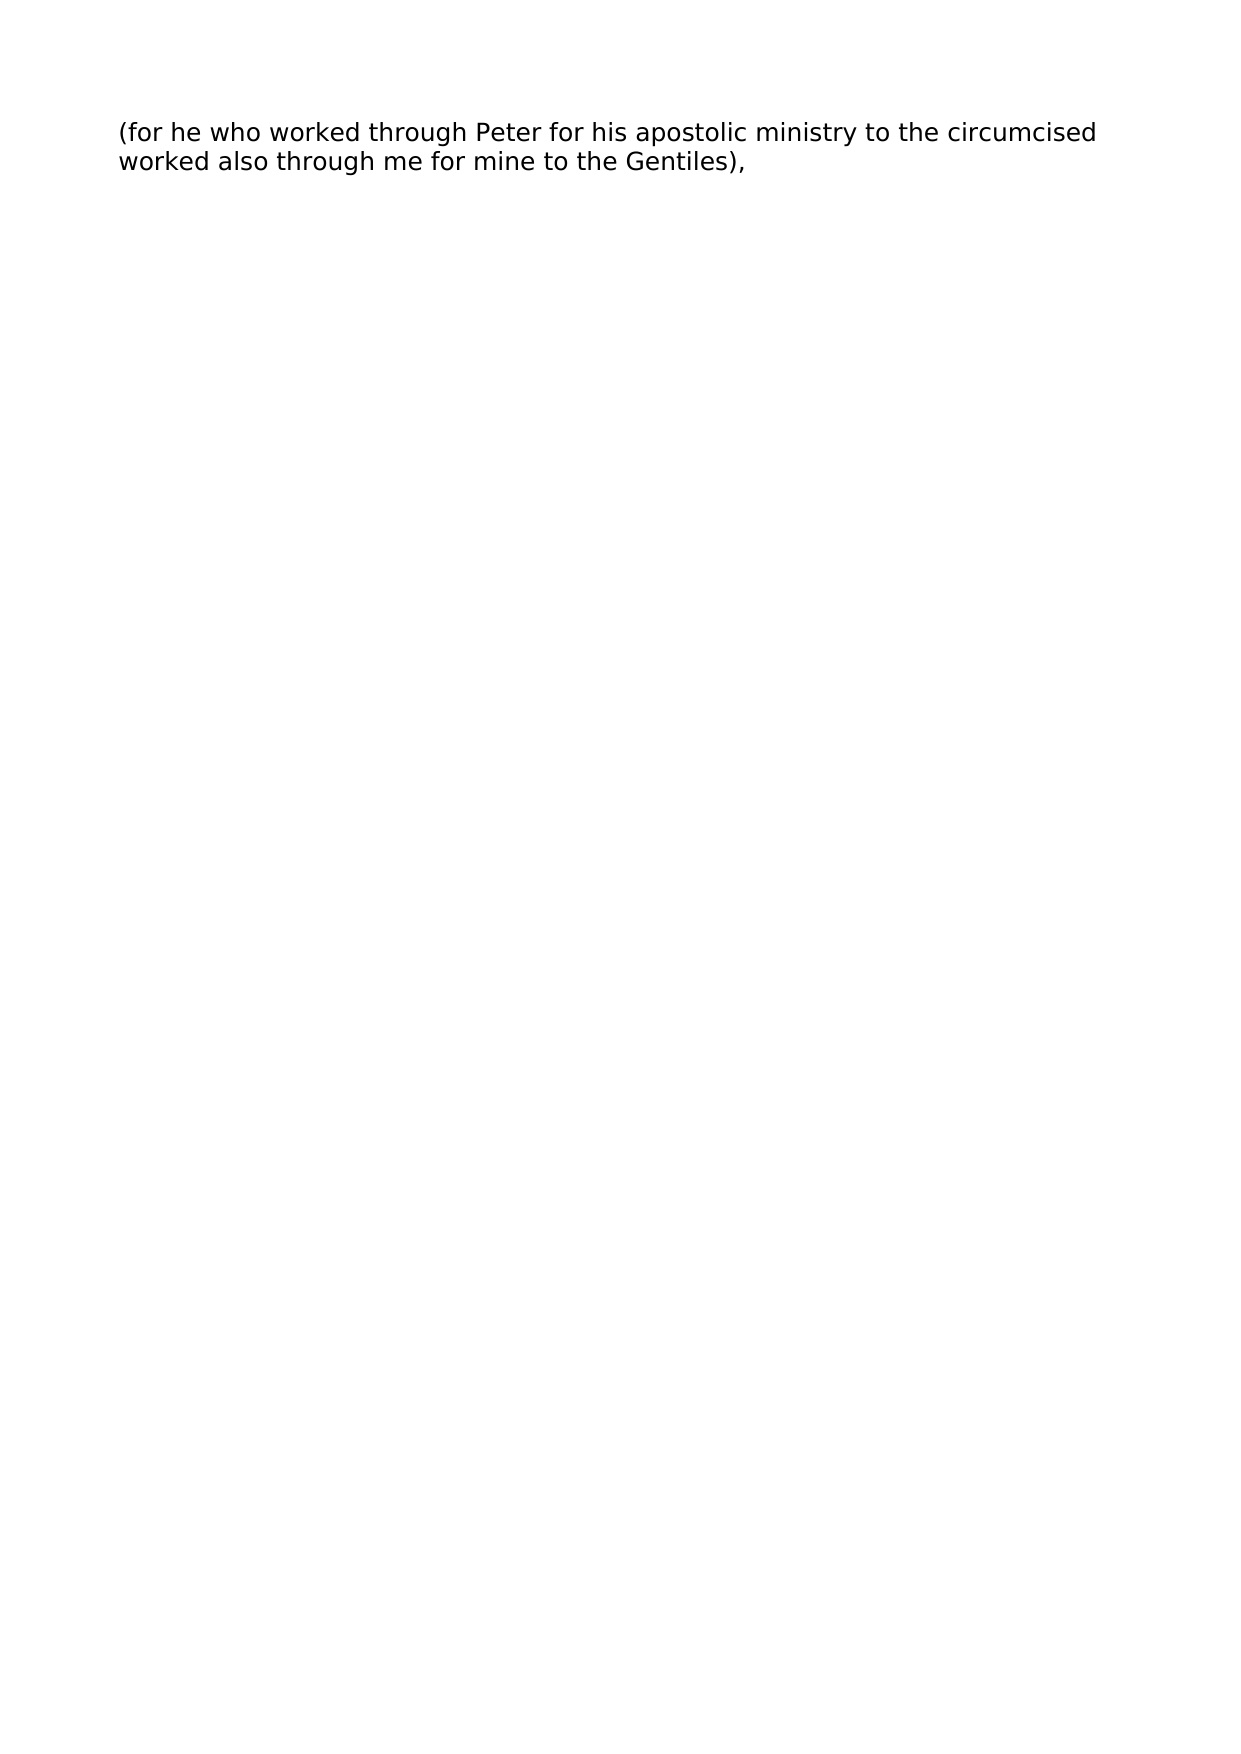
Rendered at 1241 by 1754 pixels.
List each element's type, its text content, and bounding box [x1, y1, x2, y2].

text (for he who worked through Peter for his apostolic ministry to the circumcised worked also through me for mine to the Gentiles), [118, 118, 1122, 176]
